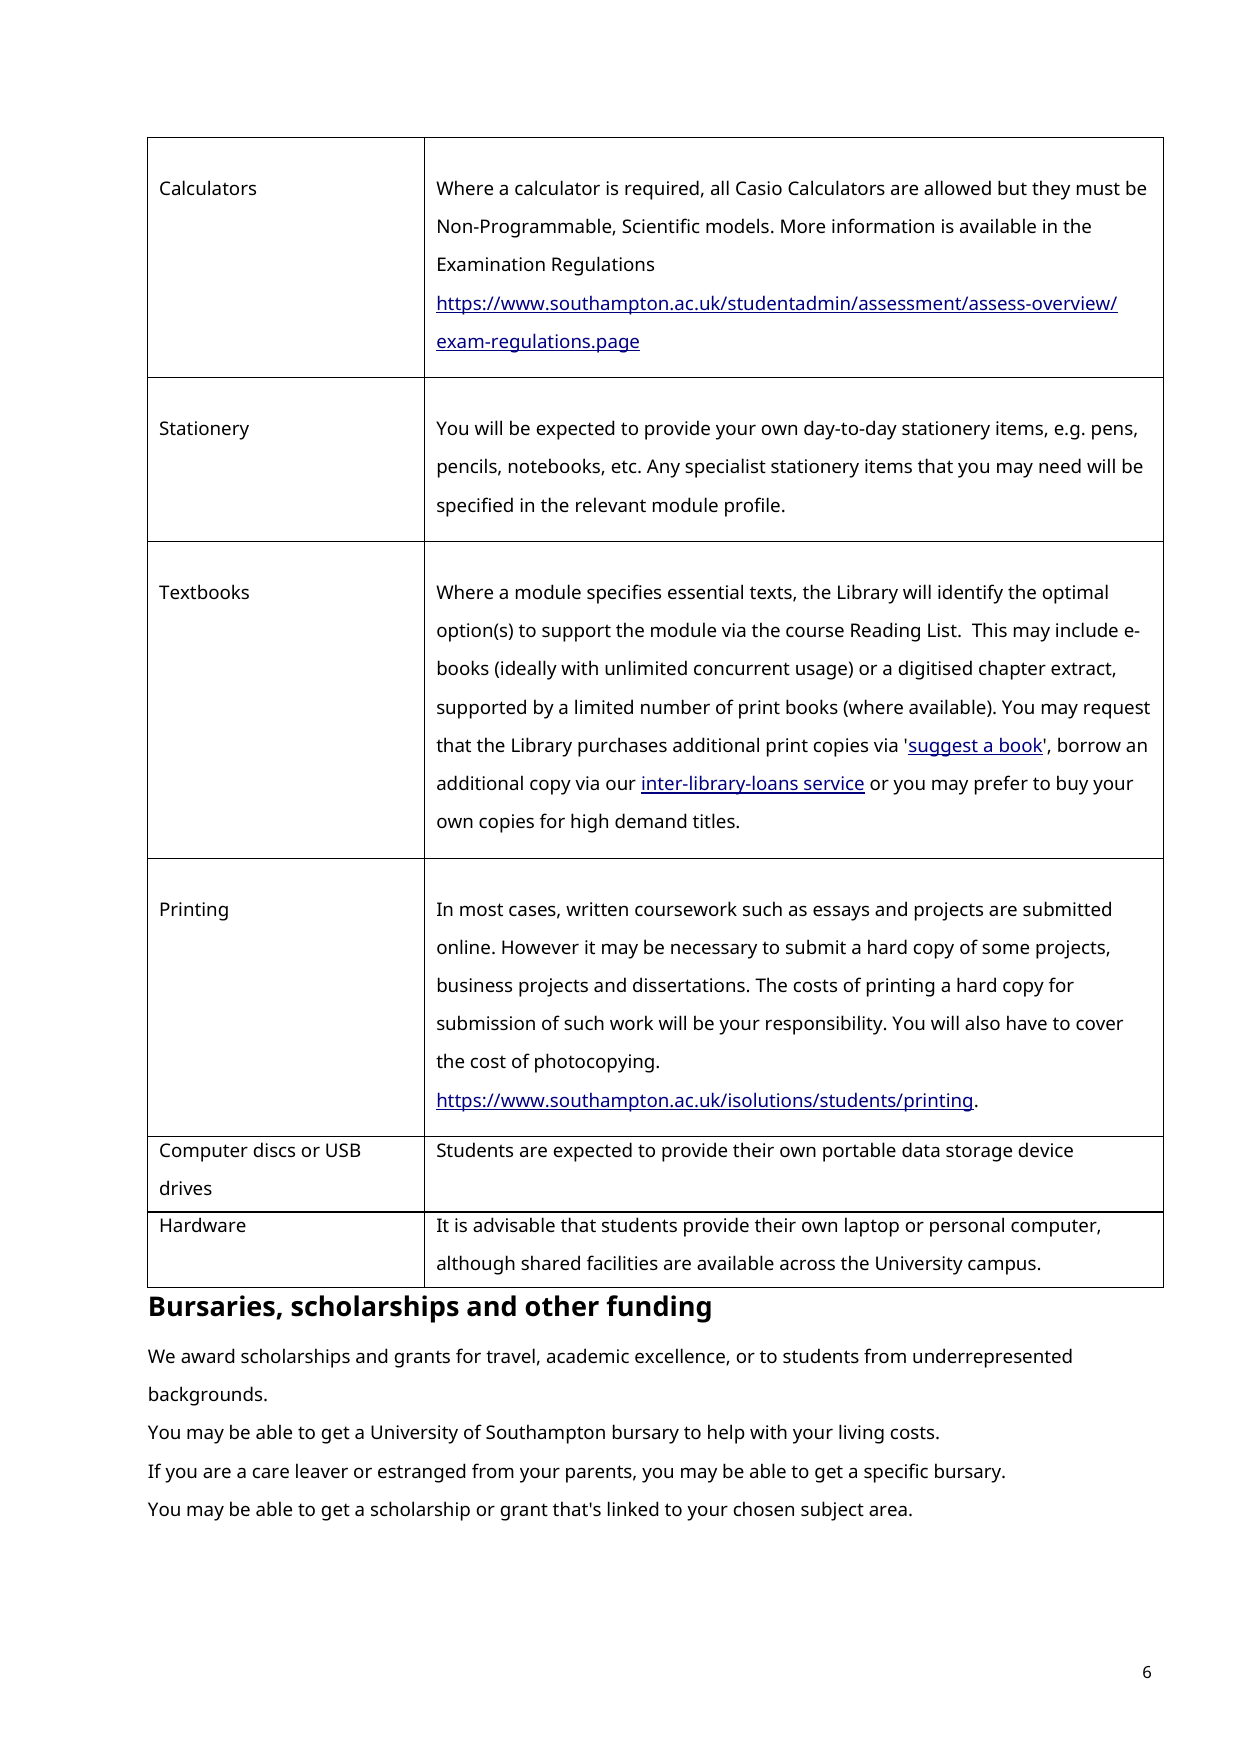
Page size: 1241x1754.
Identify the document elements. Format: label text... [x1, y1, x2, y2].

table_cell Textbooks [148, 542, 424, 857]
table_cell Where a calculator is required, all Casio Calculators are allowed but they must be Non-Programmable, Scientific models. More information is available in the Examination Regulations https://www.southampton.ac.uk/studentadmin/assessment/assess-overview/exam-regulations.page [425, 138, 1163, 377]
table_cell You will be expected to provide your own day-to-day stationery items, e.g. pens, pencils, notebooks, etc. Any specialist stationery items that you may need will be specified in the relevant module profile. [425, 378, 1163, 541]
text We award scholarships and grants for travel, academic excellence, or to students from underrepresented backgrounds. [148, 1343, 1152, 1407]
table_cell Stationery [148, 378, 424, 541]
text You may be able to get a scholarship or grant that's linked to your chosen subject area. [148, 1496, 1152, 1522]
table_cell Printing [148, 859, 424, 1136]
table_cell Hardware [148, 1213, 424, 1287]
text If you are a care leaver or estranged from your parents, you may be able to get a specific bursary. [148, 1458, 1152, 1483]
subtitle Bursaries, scholarships and other funding [148, 1288, 1152, 1325]
table_cell Calculators [148, 138, 424, 377]
table_cell Where a module specifies essential texts, the Library will identify the optimal option(s) to support the module via the course Reading List. This may include e-books (ideally with unlimited concurrent usage) or a digitised chapter extract, supported by a limited number of print books (where available). You may request that the Library purchases additional print copies via 'suggest a book', borrow an additional copy via our inter-library-loans service or you may prefer to buy your own copies for high demand titles. [425, 542, 1163, 857]
table_cell Computer discs or USB drives [148, 1137, 424, 1211]
text You may be able to get a University of Southampton bursary to help with your living costs. [148, 1420, 1152, 1445]
table_cell Students are expected to provide their own portable data storage device [425, 1137, 1163, 1211]
table_cell In most cases, written coursework such as essays and projects are submitted online. However it may be necessary to submit a hard copy of some projects, business projects and dissertations. The costs of printing a hard copy for submission of such work will be your responsibility. You will also have to cover the cost of photocopying. https://www.southampton.ac.uk/isolutions/students/printing. [425, 859, 1163, 1136]
table_cell It is advisable that students provide their own laptop or personal computer, although shared facilities are available across the University campus. [425, 1213, 1163, 1287]
